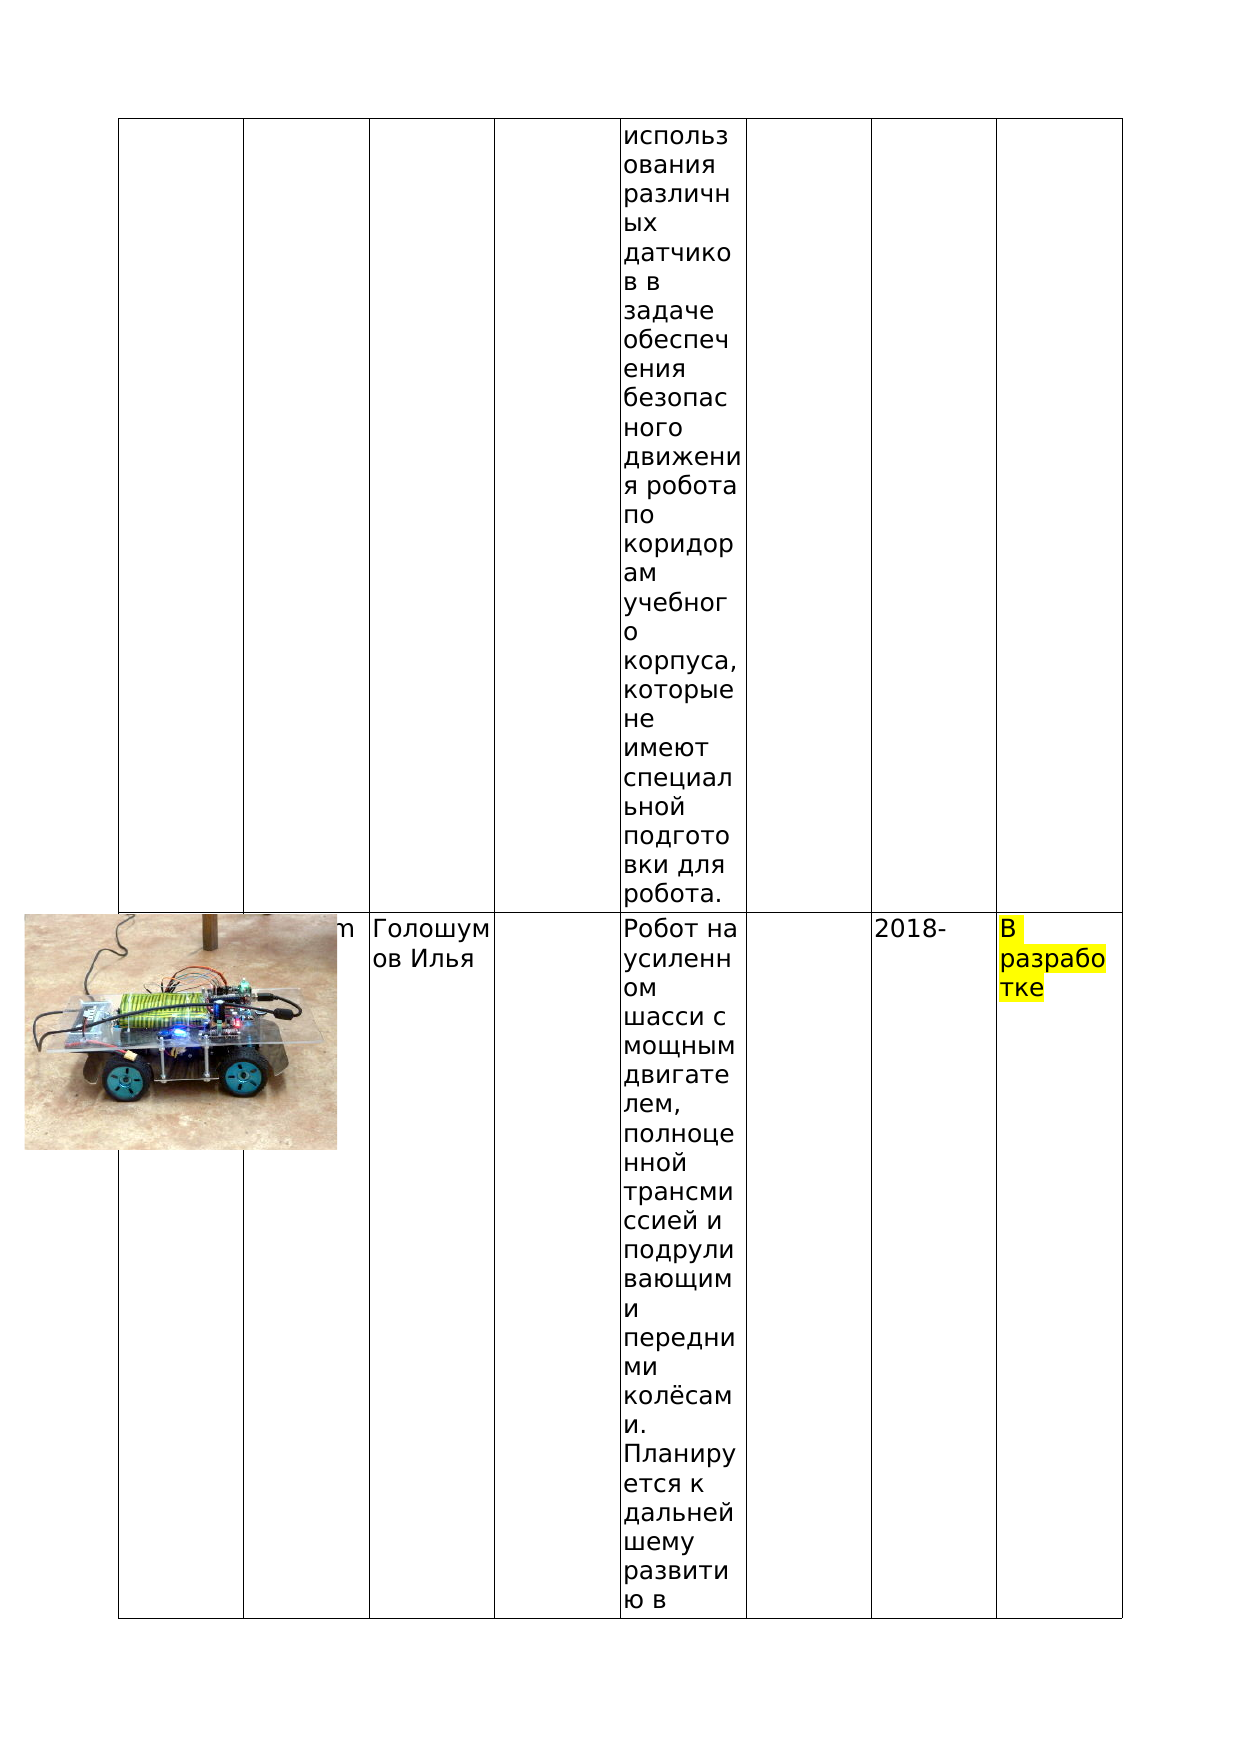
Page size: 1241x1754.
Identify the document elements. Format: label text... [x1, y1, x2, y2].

table_cell В разработке [997, 913, 1122, 1617]
table_cell Робот на усиленном шасси с мощным двигателем, полноценной трансмиссией и подруливающими передними колёсами. Планируется к дальнейшему развитию в [621, 913, 746, 1617]
table_cell [872, 119, 996, 912]
table_cell использования различных датчиков в задаче обеспечения безопасного движения робота по коридорам учебного корпуса, которые не имеют специальной подготовки для робота. [621, 119, 746, 912]
table_cell [370, 119, 494, 912]
table_cell Inseptima [244, 913, 369, 1617]
table_cell [997, 119, 1122, 912]
table_cell [244, 119, 369, 912]
table_cell 2018- [872, 913, 996, 1617]
table_cell [119, 1150, 243, 1617]
table_cell Голошумов Илья [370, 913, 494, 1617]
picture [24, 914, 338, 1150]
table_cell [747, 913, 871, 1617]
table_cell [495, 913, 620, 1617]
table_cell [495, 119, 620, 912]
table_cell [119, 119, 243, 912]
table_cell [747, 119, 871, 912]
